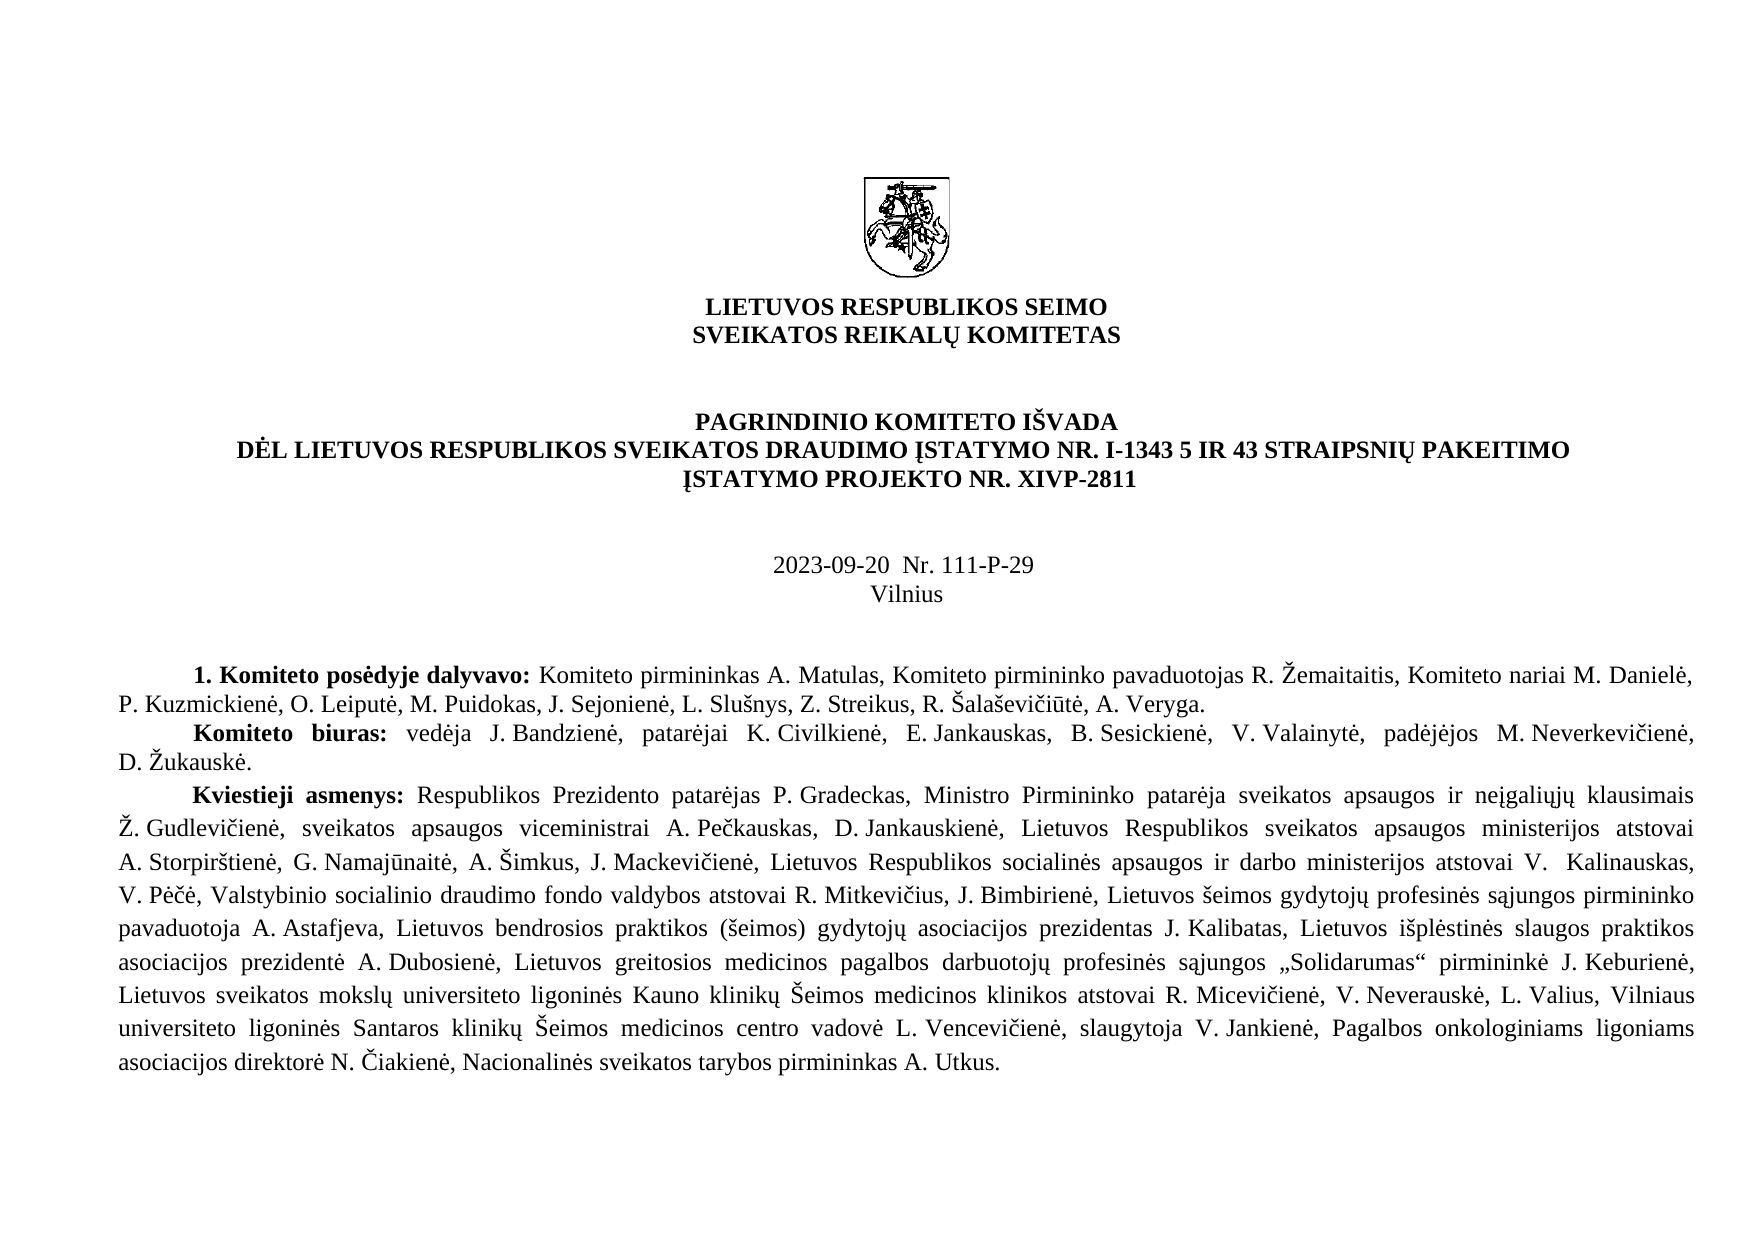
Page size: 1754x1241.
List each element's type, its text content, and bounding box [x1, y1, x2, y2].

text 1. Komiteto posėdyje dalyvavo: Komiteto pirmininkas A. Matulas, Komiteto pirmininko pavaduotojas R. Žemaitaitis, Komiteto nariai M. Danielė, P. Kuzmickienė, O. Leiputė, M. Puidokas, J. Sejonienė, L. Slušnys, Z. Streikus, R. Šalaševičiūtė, A. Veryga. [118, 661, 1695, 718]
text sveikatos reikalų komitetas [118, 320, 1695, 349]
text DĖL LIETUVOS RESPUBLIKOS SVEIKATOS DRAUDIMO ĮSTATYMO NR. I-1343 5 IR 43 STRAIPSNIŲ PAKEITIMO [118, 435, 1695, 464]
text 2023-09-20 Nr. 111-P-29 [118, 550, 1695, 579]
text LIETUVOS RESPUBLIKOS SEIMO [118, 292, 1695, 320]
text Kviestieji asmenys: Respublikos Prezidento patarėjas P. Gradeckas, Ministro Pirmininko patarėja sveikatos apsaugos ir neįgaliųjų klausimais Ž. Gudlevičienė, sveikatos apsaugos viceministrai A. Pečkauskas, D. Jankauskienė, Lietuvos Respublikos sveikatos apsaugos ministerijos atstovai A. Storpirštienė, G. Namajūnaitė, A. Šimkus, J. Mackevičienė, Lietuvos Respublikos socialinės apsaugos ir darbo ministerijos atstovai V. Kalinauskas, V. Pėčė, Valstybinio socialinio draudimo fondo valdybos atstovai R. Mitkevičius, J. Bimbirienė, Lietuvos šeimos gydytojų profesinės sąjungos pirmininko pavaduotoja A. Astafjeva, Lietuvos bendrosios praktikos (šeimos) gydytojų asociacijos prezidentas J. Kalibatas, Lietuvos išplėstinės slaugos praktikos asociacijos prezidentė A. Dubosienė, Lietuvos greitosios medicinos pagalbos darbuotojų profesinės sąjungos „Solidarumas“ pirmininkė J. Keburienė, Lietuvos sveikatos mokslų universiteto ligoninės Kauno klinikų Šeimos medicinos klinikos atstovai R. Micevičienė, V. Neverauskė, L. Valius, Vilniaus universiteto ligoninės Santaros klinikų Šeimos medicinos centro vadovė L. Vencevičienė, slaugytoja V. Jankienė, Pagalbos onkologiniams ligoniams asociacijos direktorė N. Čiakienė, Nacionalinės sveikatos tarybos pirmininkas A. Utkus. [118, 776, 1695, 1076]
text Vilnius [118, 579, 1695, 608]
subtitle PAGRINDINIO KOMITETO IŠVADA [118, 407, 1695, 435]
text ĮSTATYMO PROJEKTO Nr. XIVP-2811 [118, 464, 1695, 493]
text Komiteto biuras: vedėja J. Bandzienė, patarėjai K. Civilkienė, E. Jankauskas, B. Sesickienė, V. Valainytė, padėjėjos M. Neverkevičienė, D. Žukauskė. [118, 718, 1695, 776]
